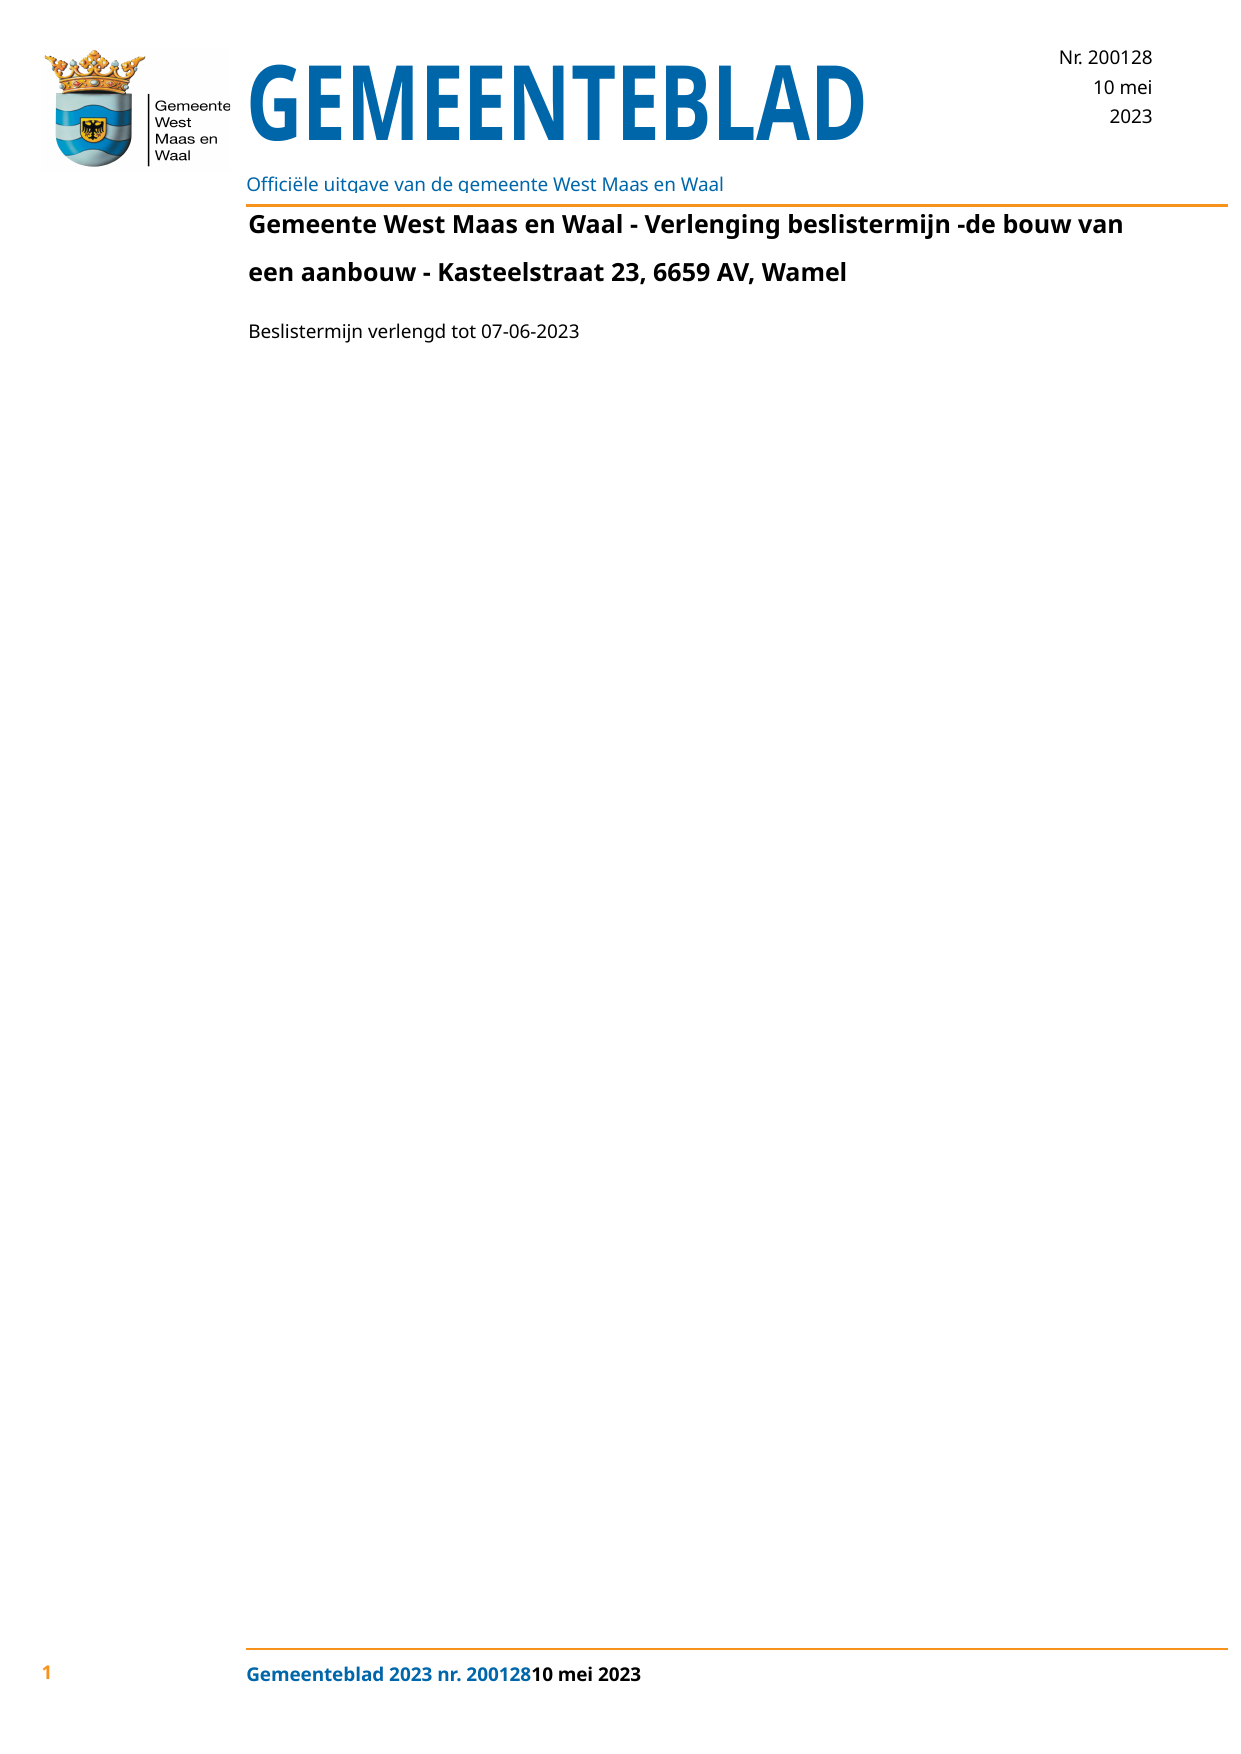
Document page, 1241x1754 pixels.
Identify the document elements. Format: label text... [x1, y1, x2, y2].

picture [41, 47, 231, 172]
text Beslistermijn verlengd tot 07-06-2023 [248, 318, 1152, 344]
text Gemeente West Maas en Waal - Verlenging beslistermijn -de bouw van een aanbouw - Kasteelstraat 23, 6659 AV, Wamel [248, 207, 1152, 288]
